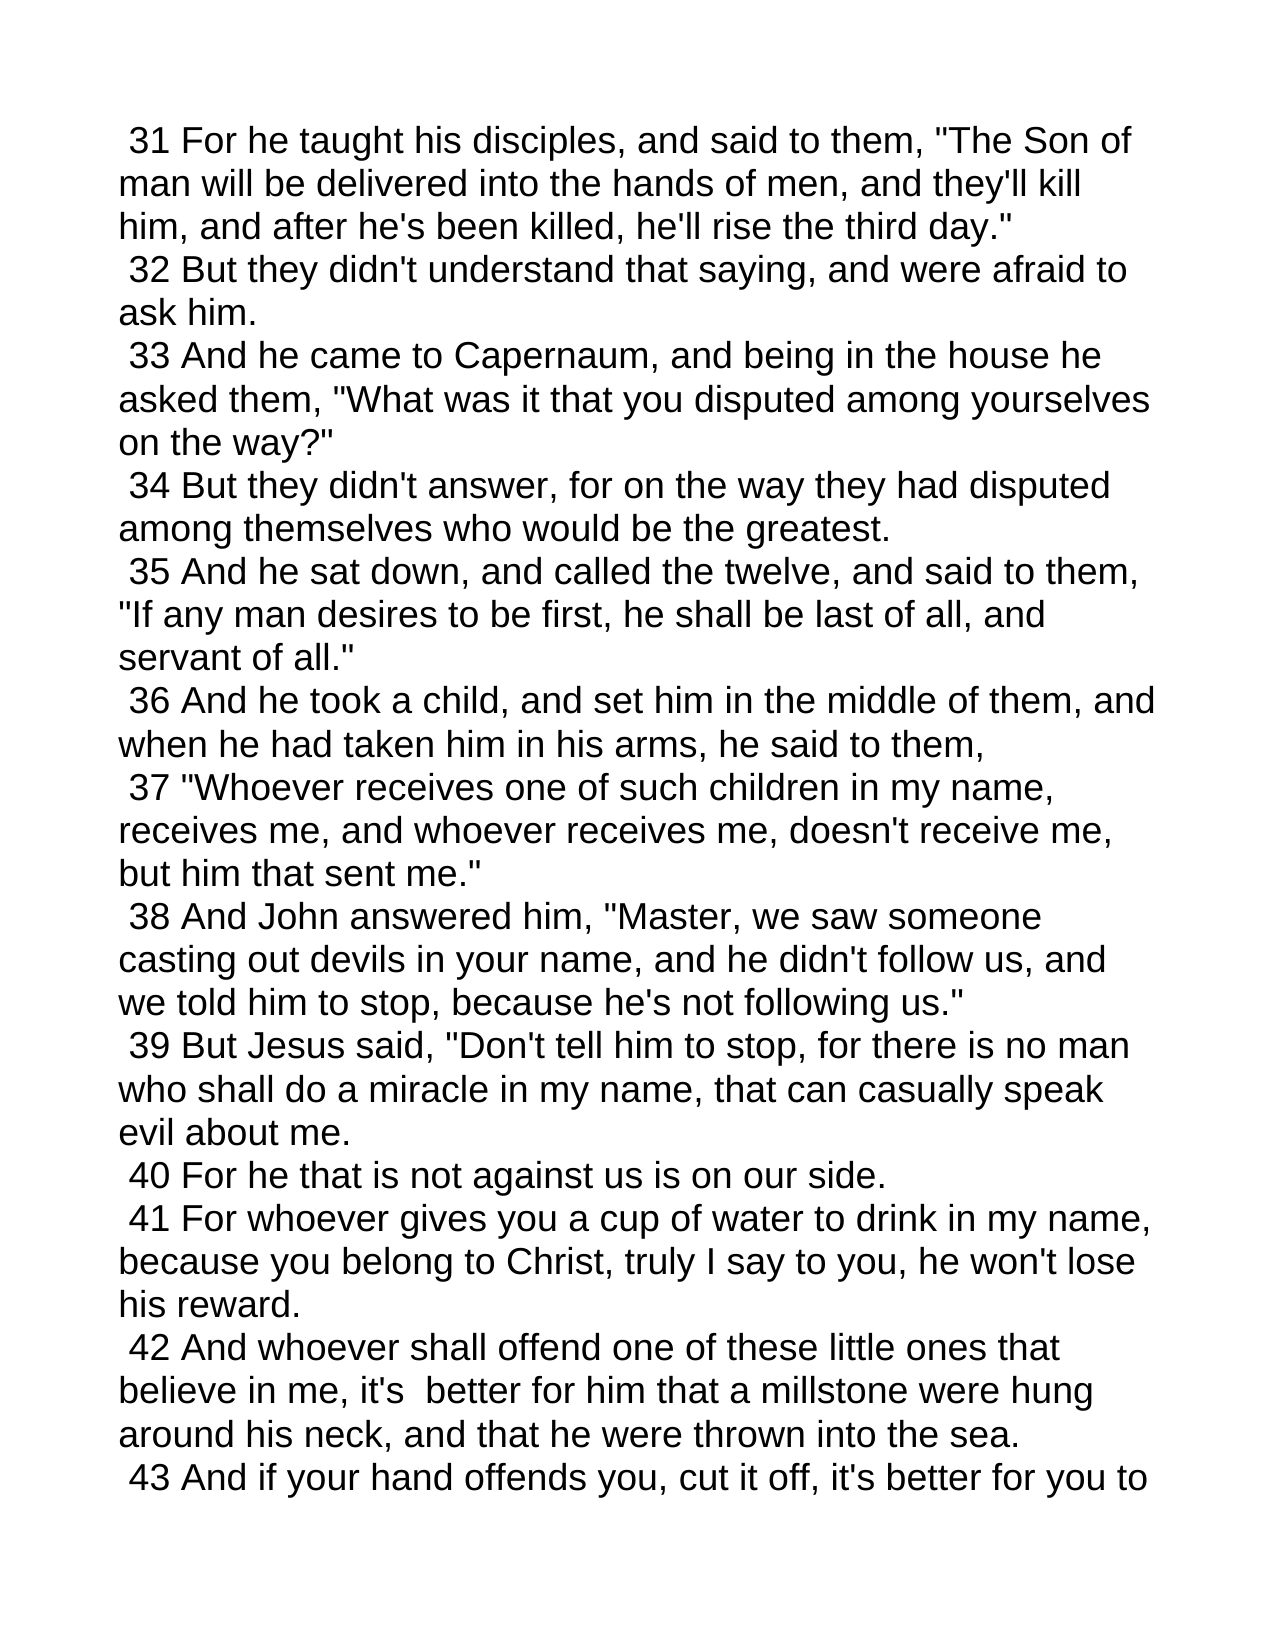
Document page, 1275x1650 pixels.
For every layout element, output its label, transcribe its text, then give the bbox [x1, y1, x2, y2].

text 39 But Jesus said, "Don't tell him to stop, for there is no man who shall do a miracle in my name, that can casually speak evil about me. [118, 1024, 1157, 1153]
text 36 And he took a child, and set him in the middle of them, and when he had taken him in his arms, he said to them, [118, 679, 1157, 765]
text 31 For he taught his disciples, and said to them, "The Son of man will be delivered into the hands of men, and they'll kill him, and after he's been killed, he'll rise the third day." [118, 118, 1157, 247]
text 34 But they didn't answer, for on the way they had disputed among themselves who would be the greatest. [118, 463, 1157, 549]
text 32 But they didn't understand that saying, and were afraid to ask him. [118, 247, 1157, 334]
text 43 And if your hand offends you, cut it off, it's better for you to [118, 1455, 1157, 1498]
text 33 And he came to Capernaum, and being in the house he asked them, "What was it that you disputed among yourselves on the way?" [118, 334, 1157, 463]
text 37 "Whoever receives one of such children in my name, receives me, and whoever receives me, doesn't receive me, but him that sent me." [118, 765, 1157, 894]
text 35 And he sat down, and called the twelve, and said to them, "If any man desires to be first, he shall be last of all, and servant of all." [118, 549, 1157, 679]
text 41 For whoever gives you a cup of water to drink in my name, because you belong to Christ, truly I say to you, he won't lose his reward. [118, 1196, 1157, 1326]
text 42 And whoever shall offend one of these little ones that believe in me, it's better for him that a millstone were hung around his neck, and that he were thrown into the sea. [118, 1326, 1157, 1455]
text 38 And John answered him, "Master, we saw someone casting out devils in your name, and he didn't follow us, and we told him to stop, because he's not following us." [118, 894, 1157, 1024]
text 40 For he that is not against us is on our side. [118, 1153, 1157, 1196]
